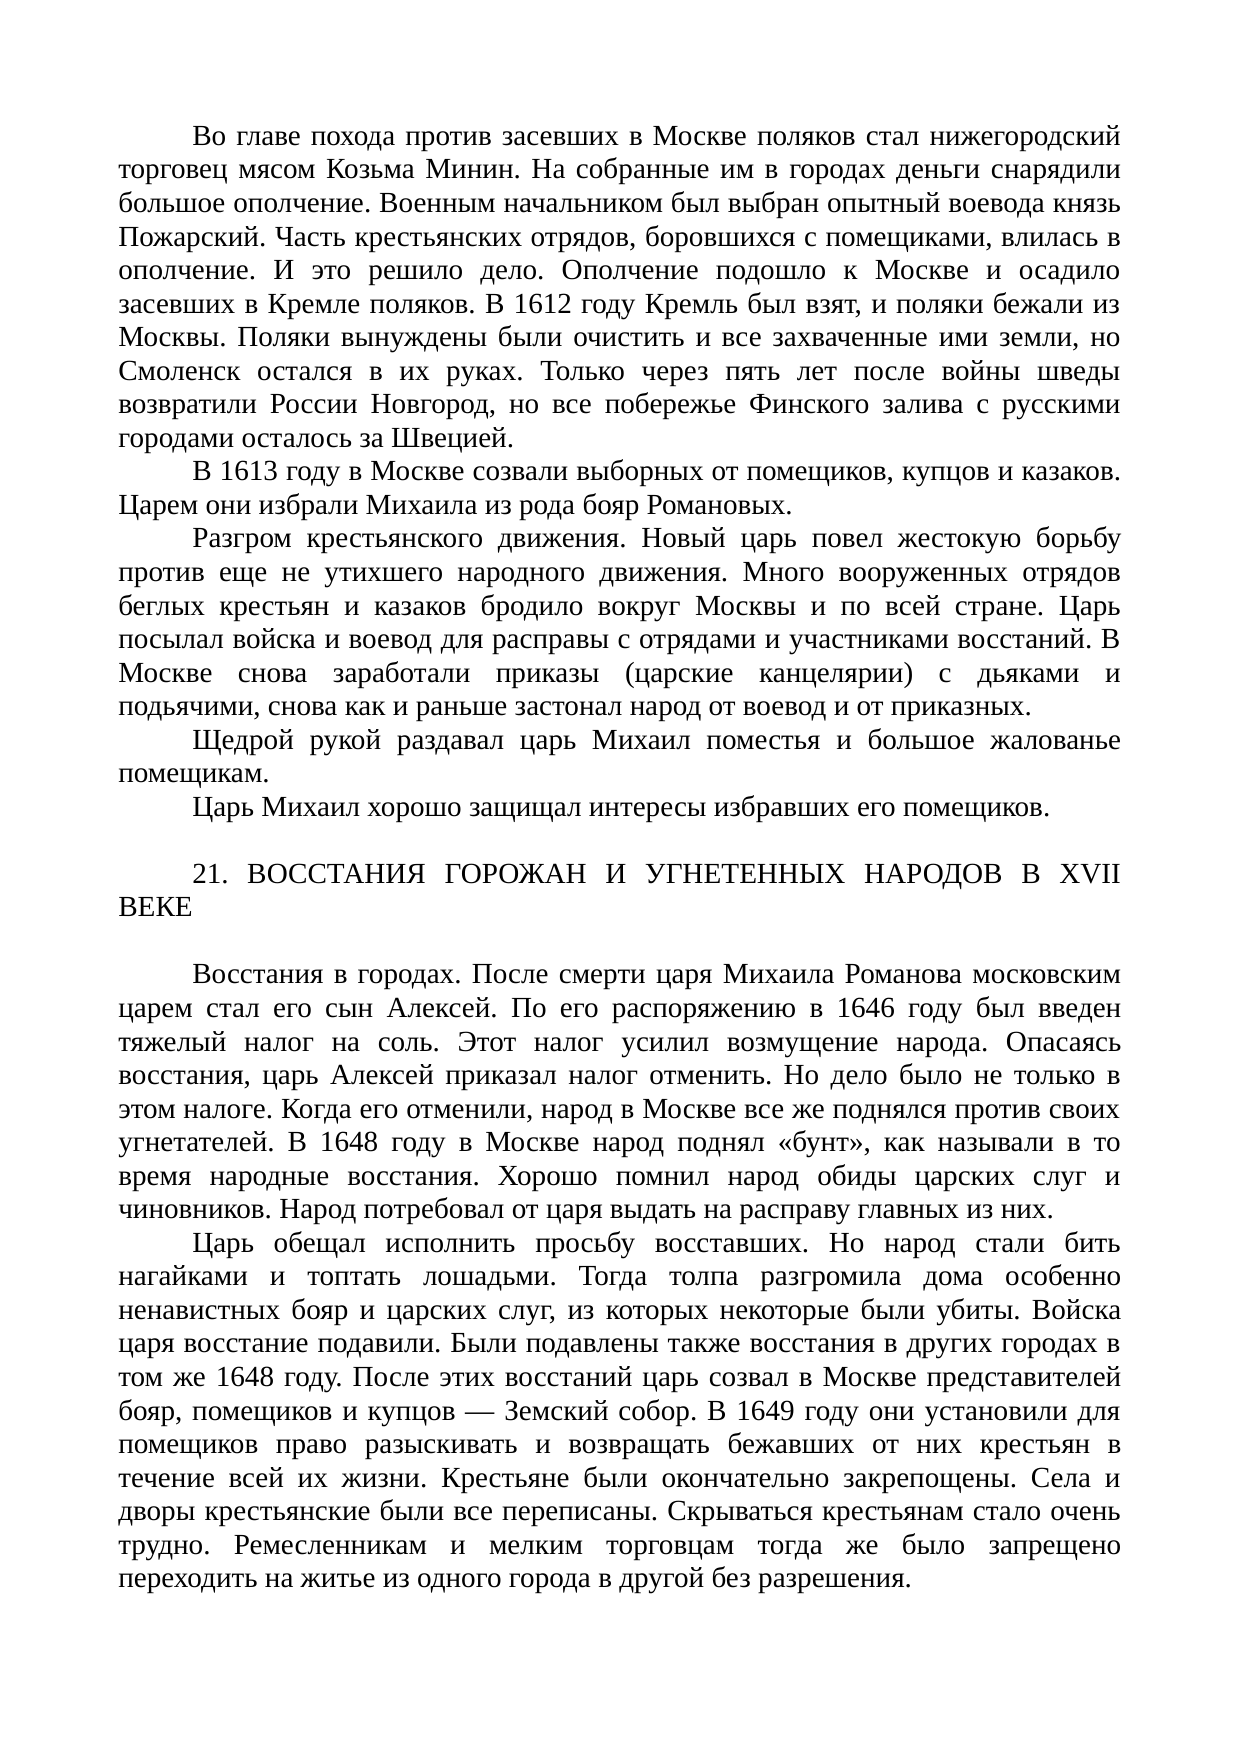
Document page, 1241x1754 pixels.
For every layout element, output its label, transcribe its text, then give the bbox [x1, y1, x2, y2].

text Щедрой рукой раздавал царь Михаил поместья и большое жалованье помещикам. [118, 722, 1122, 789]
text Царь обещал исполнить просьбу восставших. Но народ стали бить нагайками и топтать лошадьми. Тогда толпа разгромила дома особенно ненавистных бояр и царских слуг, из которых некоторые были убиты. Войска царя восстание подавили. Были подавлены также восстания в других городах в том же 1648 году. После этих восстаний царь созвал в Москве представителей бояр, помещиков и купцов — Земский собор. В 1649 году они установили для помещиков право разыскивать и возвращать бежавших от них крестьян в течение всей их жизни. Крестьяне были окончательно закрепощены. Села и дворы крестьянские были все переписаны. Скрываться крестьянам стало очень трудно. Ремесленникам и мелким торговцам тогда же было запрещено переходить на житье из одного города в другой без разрешения. [118, 1225, 1122, 1594]
text Царь Михаил хорошо защищал интересы избравших его помещиков. [118, 789, 1122, 822]
text Восстания в городах. После смерти царя Михаила Романова московским царем стал его сын Алексей. По его распоряжению в 1646 году был введен тяжелый налог на соль. Этот налог усилил возмущение народа. Опасаясь восстания, царь Алексей приказал налог отменить. Но дело было не только в этом налоге. Когда его отменили, народ в Москве все же поднялся против своих угнетателей. В 1648 году в Москве народ поднял «бунт», как называли в то время народные восстания. Хорошо помнил народ обиды царских слуг и чиновников. Народ потребовал от царя выдать на расправу главных из них. [118, 957, 1122, 1225]
text 21. ВОССТАНИЯ ГОРОЖАН И УГНЕТЕННЫХ НАРОДОВ В XVII ВЕКЕ [118, 856, 1122, 923]
text Разгром крестьянского движения. Новый царь повел жестокую борьбу против еще не утихшего народного движения. Много вооруженных отрядов беглых крестьян и казаков бродило вокруг Москвы и по всей стране. Царь посылал войска и воевод для расправы с отрядами и участниками восстаний. В Москве снова заработали приказы (царские канцелярии) с дьяками и подьячими, снова как и раньше застонал народ от воевод и от приказных. [118, 521, 1122, 722]
text Во главе похода против засевших в Москве поляков стал нижегородский торговец мясом Козьма Минин. На собранные им в городах деньги снарядили большое ополчение. Военным начальником был выбран опытный воевода князь Пожарский. Часть крестьянских отрядов, боровшихся с помещиками, влилась в ополчение. И это решило дело. Ополчение подошло к Москве и осадило засевших в Кремле поляков. В 1612 году Кремль был взят, и поляки бежали из Москвы. Поляки вынуждены были очистить и все захваченные ими земли, но Смоленск остался в их руках. Только через пять лет после войны шведы возвратили России Новгород, но все побережье Финского залива с русскими городами осталось за Швецией. [118, 118, 1122, 453]
text В 1613 году в Москве созвали выборных от помещиков, купцов и казаков. Царем они избрали Михаила из рода бояр Романовых. [118, 453, 1122, 521]
